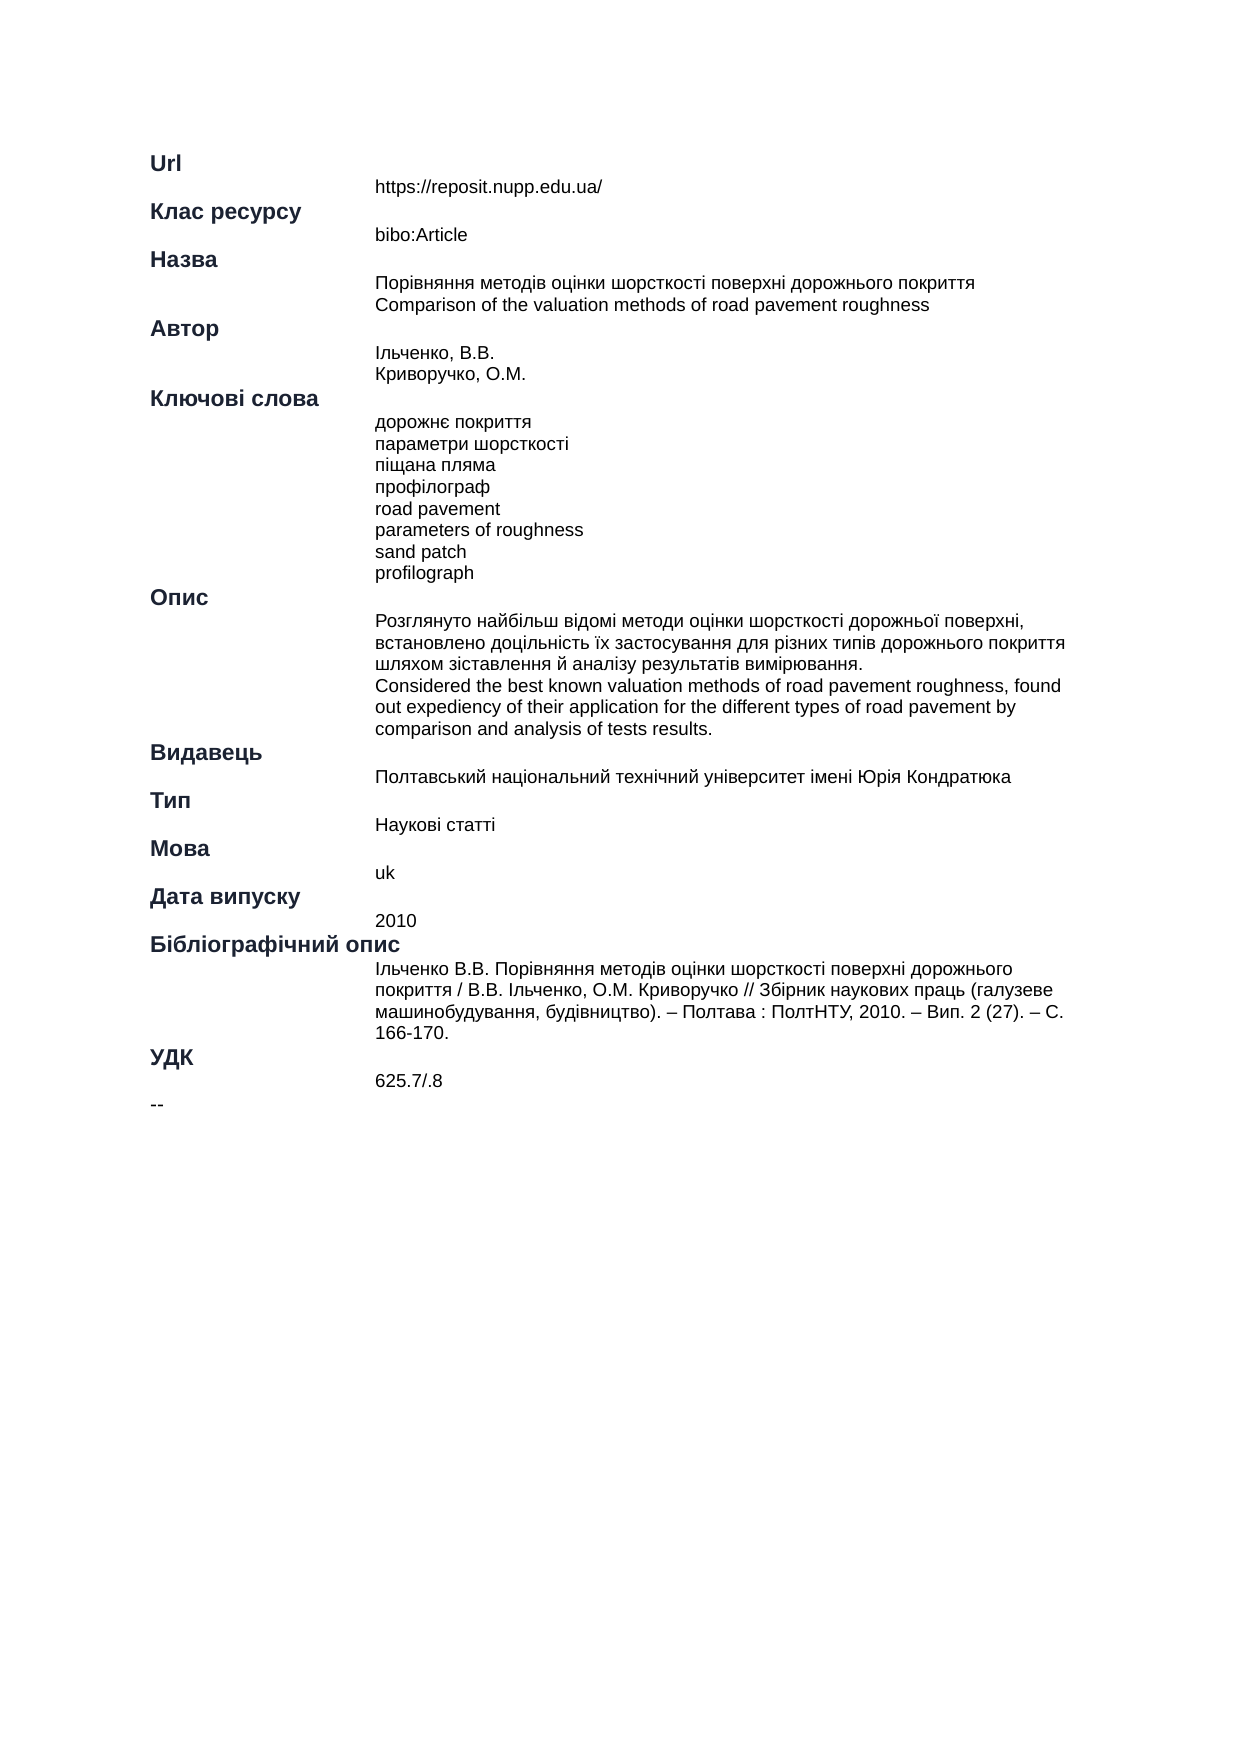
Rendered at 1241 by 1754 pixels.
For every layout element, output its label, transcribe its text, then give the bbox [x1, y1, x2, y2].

text Ключові слова [150, 385, 1090, 411]
text профілограф [375, 476, 1090, 497]
text Видавець [150, 739, 1090, 766]
text Дата випуску [150, 883, 1090, 909]
text Тип [150, 787, 1090, 814]
text 2010 [375, 909, 1090, 931]
text Опис [150, 584, 1090, 610]
text Полтавський національний технічний університет імені Юрія Кондратюка [375, 766, 1090, 787]
text -- [150, 1092, 1090, 1116]
text Порівняння методів оцінки шорсткості поверхні дорожнього покриття [375, 272, 1090, 294]
text profilograph [375, 562, 1090, 584]
text параметри шорсткості [375, 433, 1090, 454]
text Наукові статті [375, 814, 1090, 835]
text road pavement [375, 497, 1090, 519]
text Url [150, 150, 1090, 176]
text Клас ресурсу [150, 198, 1090, 224]
text https://reposit.nupp.edu.ua/ [375, 176, 1090, 198]
text Криворучко, О.М. [375, 363, 1090, 385]
text parameters of roughness [375, 519, 1090, 541]
text піщана пляма [375, 454, 1090, 476]
text Назва [150, 246, 1090, 272]
text УДК [150, 1044, 1090, 1070]
text Ільченко В.В. Порівняння методів оцінки шорсткості поверхні дорожнього покриття / В.В. Ільченко, О.М. Криворучко // Збірник наукових праць (галузеве машинобудування, будівництво). – Полтава : ПолтНТУ, 2010. – Вип. 2 (27). – С. 166-170. [375, 957, 1090, 1044]
text Розглянуто найбільш відомі методи оцінки шорсткості дорожньої поверхні, встановлено доцільність їх застосування для різних типів дорожнього покриття шляхом зіставлення й аналізу результатів вимірювання. [375, 610, 1090, 675]
text Comparison of the valuation methods of road pavement roughness [375, 294, 1090, 315]
text 625.7/.8 [375, 1070, 1090, 1092]
text sand patch [375, 541, 1090, 562]
text Автор [150, 315, 1090, 342]
text Considered the best known valuation methods of road pavement roughness, found out expediency of their application for the different types of road pavement by comparison and analysis of tests results. [375, 675, 1090, 739]
text uk [375, 862, 1090, 883]
text Ільченко, В.В. [375, 342, 1090, 363]
text дорожнє покриття [375, 411, 1090, 433]
text Мова [150, 835, 1090, 862]
text Бібліографічний опис [150, 931, 1090, 957]
text bibo:Article [375, 224, 1090, 246]
